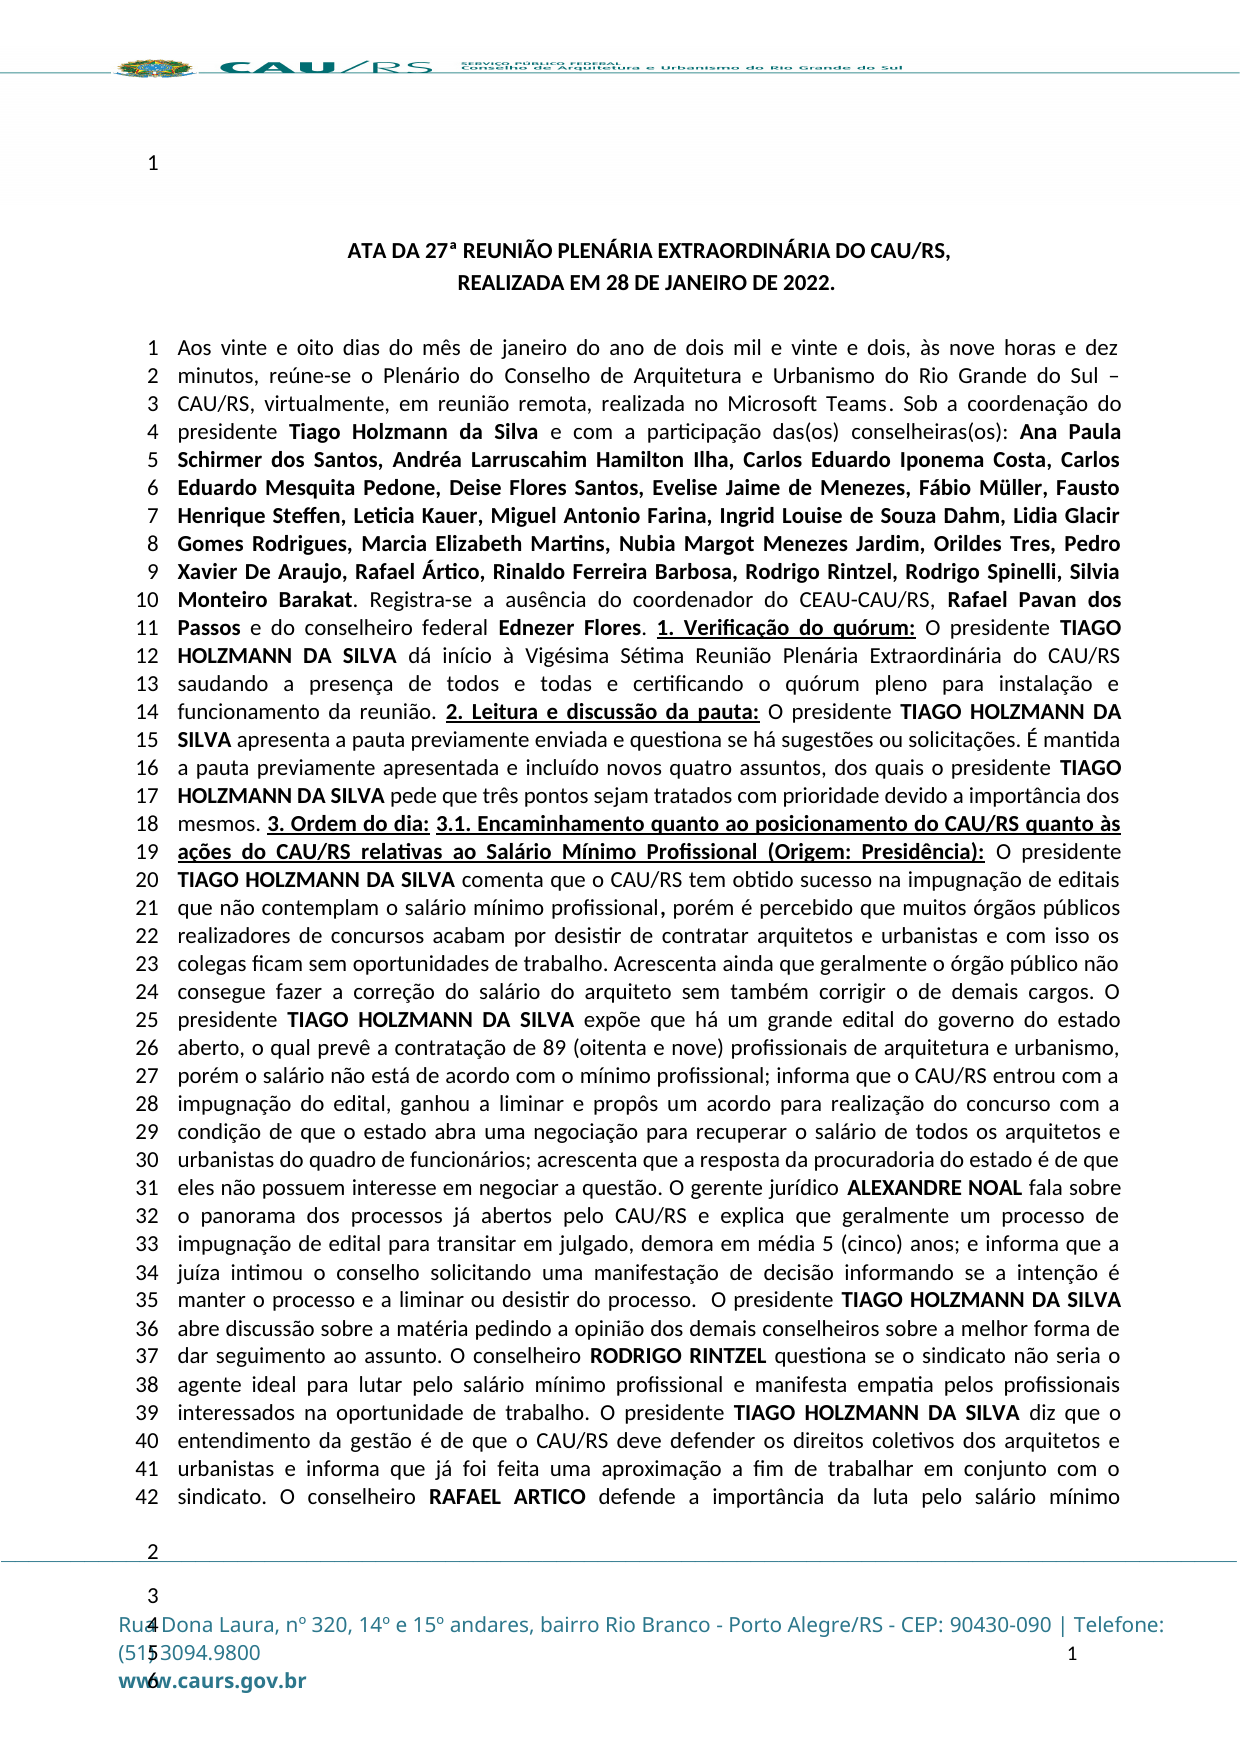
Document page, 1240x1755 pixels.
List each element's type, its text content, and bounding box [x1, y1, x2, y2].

text REALIZADA EM 28 DE JANEIRO DE 2022. [177, 268, 1121, 297]
text Aos vinte e oito dias do mês de janeiro do ano de dois mil e vinte e dois, às nove horas e dez minutos, reúne-se o Plenário do Conselho de Arquitetura e Urbanismo do Rio Grande do Sul – CAU/RS, virtualmente, em reunião remota, realizada no Microsoft Teams. Sob a coordenação do presidente Tiago Holzmann da Silva e com a participação das(os) conselheiras(os): Ana Paula Schirmer dos Santos, Andréa Larruscahim Hamilton Ilha, Carlos Eduardo Iponema Costa, Carlos Eduardo Mesquita Pedone, Deise Flores Santos, Evelise Jaime de Menezes, Fábio Müller, Fausto Henrique Steffen, Leticia Kauer, Miguel Antonio Farina, Ingrid Louise de Souza Dahm, Lidia Glacir Gomes Rodrigues, Marcia Elizabeth Martins, Nubia Margot Menezes Jardim, Orildes Tres, Pedro Xavier De Araujo, Rafael Ártico, Rinaldo Ferreira Barbosa, Rodrigo Rintzel, Rodrigo Spinelli, Silvia Monteiro Barakat. Registra-se a ausência do coordenador do CEAU-CAU/RS, Rafael Pavan dos Passos e do conselheiro federal Ednezer Flores. 1. Verificação do quórum: O presidente TIAGO HOLZMANN DA SILVA dá início à Vigésima Sétima Reunião Plenária Extraordinária do CAU/RS saudando a presença de todos e todas e certificando o quórum pleno para instalação e funcionamento da reunião. 2. Leitura e discussão da pauta: O presidente TIAGO HOLZMANN DA SILVA apresenta a pauta previamente enviada e questiona se há sugestões ou solicitações. É mantida a pauta previamente apresentada e incluído novos quatro assuntos, dos quais o presidente TIAGO HOLZMANN DA SILVA pede que três pontos sejam tratados com prioridade devido a importância dos mesmos. 3. Ordem do dia: 3.1. Encaminhamento quanto ao posicionamento do CAU/RS quanto às ações do CAU/RS relativas ao Salário Mínimo Profissional (Origem: Presidência): O presidente TIAGO HOLZMANN DA SILVA comenta que o CAU/RS tem obtido sucesso na impugnação de editais que não contemplam o salário mínimo profissional, porém é percebido que muitos órgãos públicos realizadores de concursos acabam por desistir de contratar arquitetos e urbanistas e com isso os colegas ficam sem oportunidades de trabalho. Acrescenta ainda que geralmente o órgão público não consegue fazer a correção do salário do arquiteto sem também corrigir o de demais cargos. O presidente TIAGO HOLZMANN DA SILVA expõe que há um grande edital do governo do estado aberto, o qual prevê a contratação de 89 (oitenta e nove) profissionais de arquitetura e urbanismo, porém o salário não está de acordo com o mínimo profissional; informa que o CAU/RS entrou com a impugnação do edital, ganhou a liminar e propôs um acordo para realização do concurso com a condição de que o estado abra uma negociação para recuperar o salário de todos os arquitetos e urbanistas do quadro de funcionários; acrescenta que a resposta da procuradoria do estado é de que eles não possuem interesse em negociar a questão. O gerente jurídico ALEXANDRE NOAL fala sobre o panorama dos processos já abertos pelo CAU/RS e explica que geralmente um processo de impugnação de edital para transitar em julgado, demora em média 5 (cinco) anos; e informa que a juíza intimou o conselho solicitando uma manifestação de decisão informando se a intenção é manter o processo e a liminar ou desistir do processo. O presidente TIAGO HOLZMANN DA SILVA abre discussão sobre a matéria pedindo a opinião dos demais conselheiros sobre a melhor forma de dar seguimento ao assunto. O conselheiro RODRIGO RINTZEL questiona se o sindicato não seria o agente ideal para lutar pelo salário mínimo profissional e manifesta empatia pelos profissionais interessados na oportunidade de trabalho. O presidente TIAGO HOLZMANN DA SILVA diz que o entendimento da gestão é de que o CAU/RS deve defender os direitos coletivos dos arquitetos e urbanistas e informa que já foi feita uma aproximação a fim de trabalhar em conjunto com o sindicato. O conselheiro RAFAEL ARTICO defende a importância da luta pelo salário mínimo [177, 333, 1121, 1510]
text ATA DA 27ª REUNIÃO PLENÁRIA EXTRAORDINÁRIA DO CAU/RS, [177, 236, 1121, 264]
